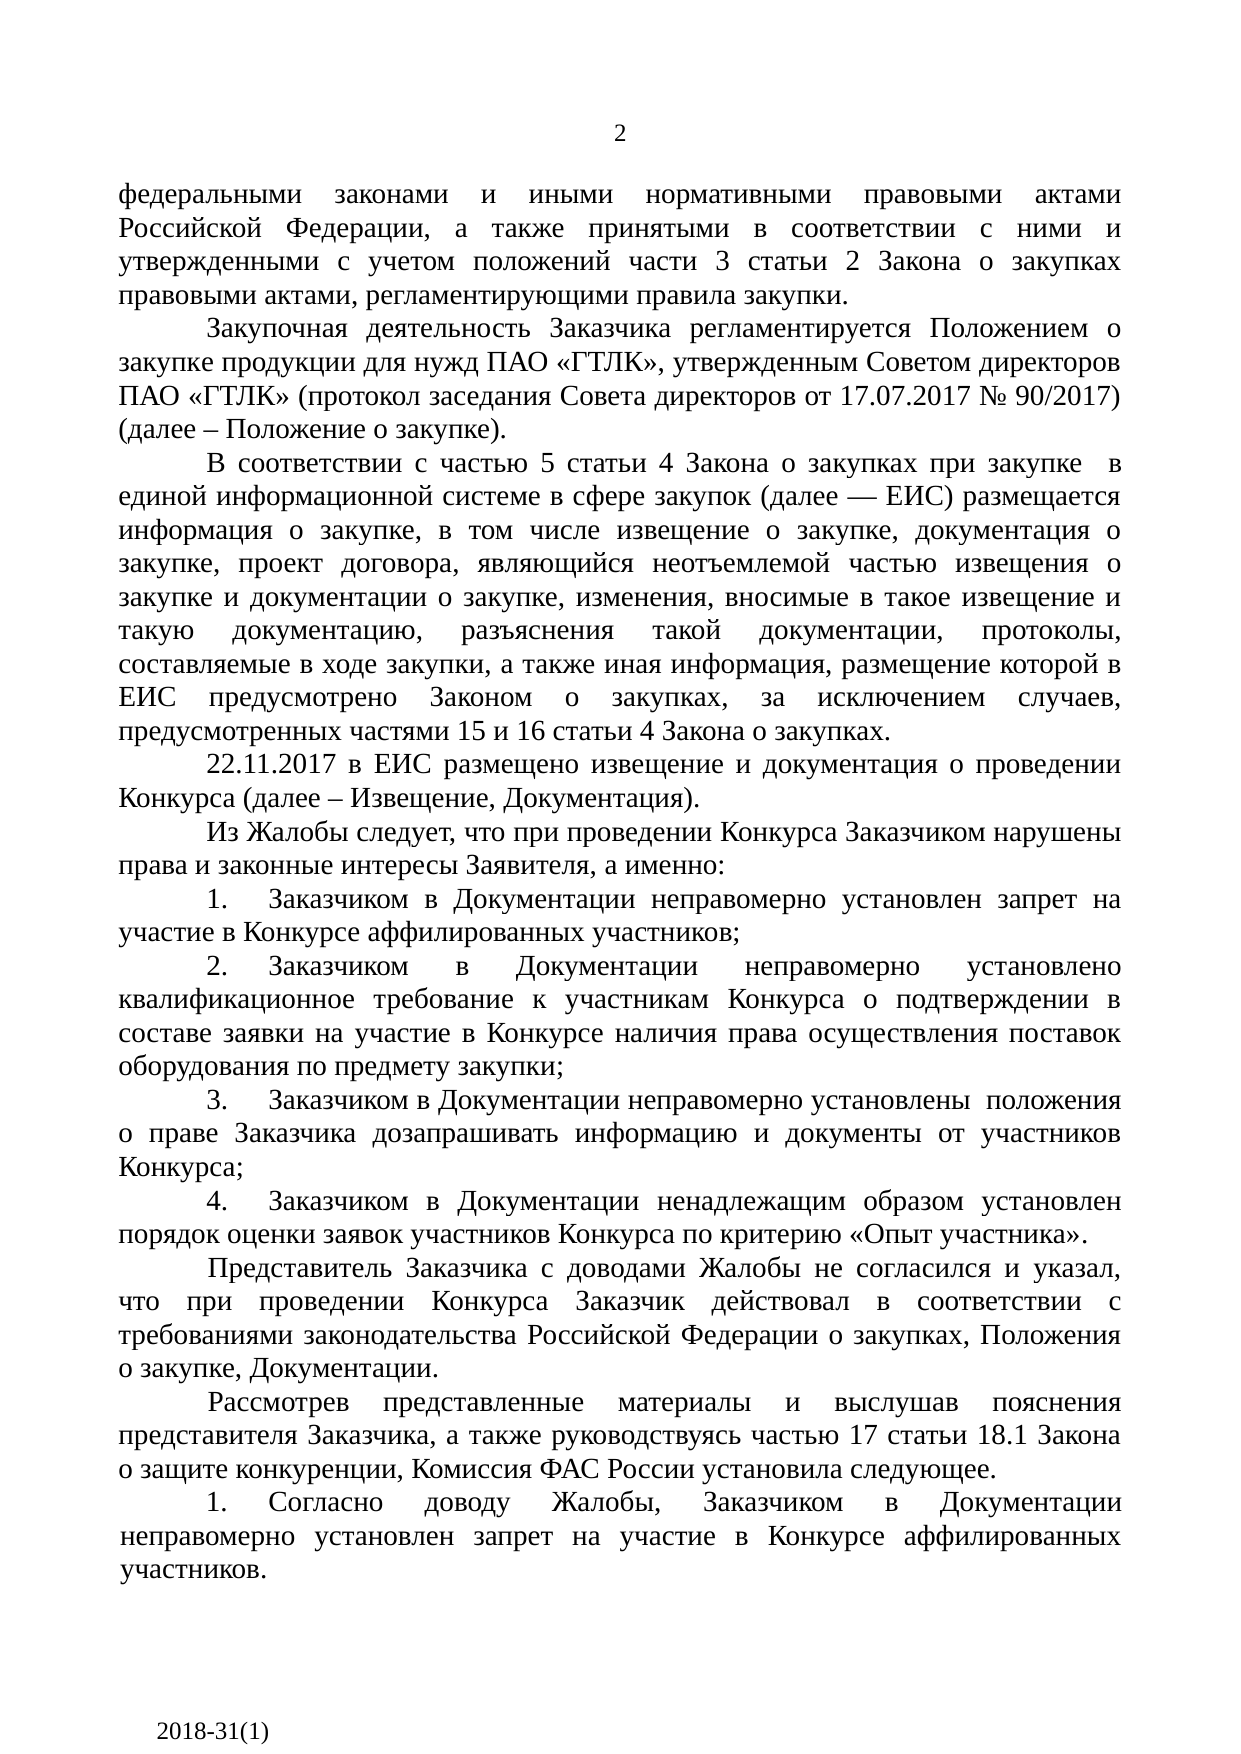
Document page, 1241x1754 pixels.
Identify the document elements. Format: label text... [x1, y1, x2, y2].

text федеральными законами и иными нормативными правовыми актами Российской Федерации, а также принятыми в соответствии с ними и утвержденными с учетом положений части 3 статьи 2 Закона о закупках правовыми актами, регламентирующими правила закупки. [118, 176, 1122, 311]
text Рассмотрев представленные материалы и выслушав пояснения представителя Заказчика, а также руководствуясь частью 17 статьи 18.1 Закона о защите конкуренции, Комиссия ФАС России установила следующее. [118, 1384, 1122, 1484]
list Заказчиком в Документации неправомерно установлен запрет на участие в Конкурсе аффилированных участников; [118, 881, 1122, 948]
text 22.11.2017 в ЕИС размещено извещение и документация о проведении Конкурса (далее – Извещение, Документация). [118, 747, 1122, 814]
text Представитель Заказчика с доводами Жалобы не согласился и указал, что при проведении Конкурса Заказчик действовал в соответствии с требованиями законодательства Российской Федерации о закупках, Положения о закупке, Документации. [118, 1250, 1122, 1384]
list Заказчиком в Документации неправомерно установлены положения о праве Заказчика дозапрашивать информацию и документы от участников Конкурса; [118, 1082, 1122, 1183]
list Заказчиком в Документации неправомерно установлено квалификационное требование к участникам Конкурса о подтверждении в составе заявки на участие в Конкурсе наличия права осуществления поставок оборудования по предмету закупки; [118, 948, 1122, 1082]
list Заказчиком в Документации ненадлежащим образом установлен порядок оценки заявок участников Конкурса по критерию «Опыт участника». [118, 1183, 1122, 1250]
text Закупочная деятельность Заказчика регламентируется Положением о закупке продукции для нужд ПАО «ГТЛК», утвержденным Советом директоров ПАО «ГТЛК» (протокол заседания Совета директоров от 17.07.2017 № 90/2017) (далее – Положение о закупке). [118, 311, 1122, 445]
text В соответствии с частью 5 статьи 4 Закона о закупках при закупке в единой информационной системе в сфере закупок (далее — ЕИС) размещается информация о закупке, в том числе извещение о закупке, документация о закупке, проект договора, являющийся неотъемлемой частью извещения о закупке и документации о закупке, изменения, вносимые в такое извещение и такую документацию, разъяснения такой документации, протоколы, составляемые в ходе закупки, а также иная информация, размещение которой в ЕИС предусмотрено Законом о закупках, за исключением случаев, предусмотренных частями 15 и 16 статьи 4 Закона о закупках. [118, 445, 1122, 747]
list Согласно доводу Жалобы, Заказчиком в Документации неправомерно установлен запрет на участие в Конкурсе аффилированных участников. [120, 1484, 1122, 1585]
text Из Жалобы следует, что при проведении Конкурса Заказчиком нарушены права и законные интересы Заявителя, а именно: [118, 814, 1122, 881]
